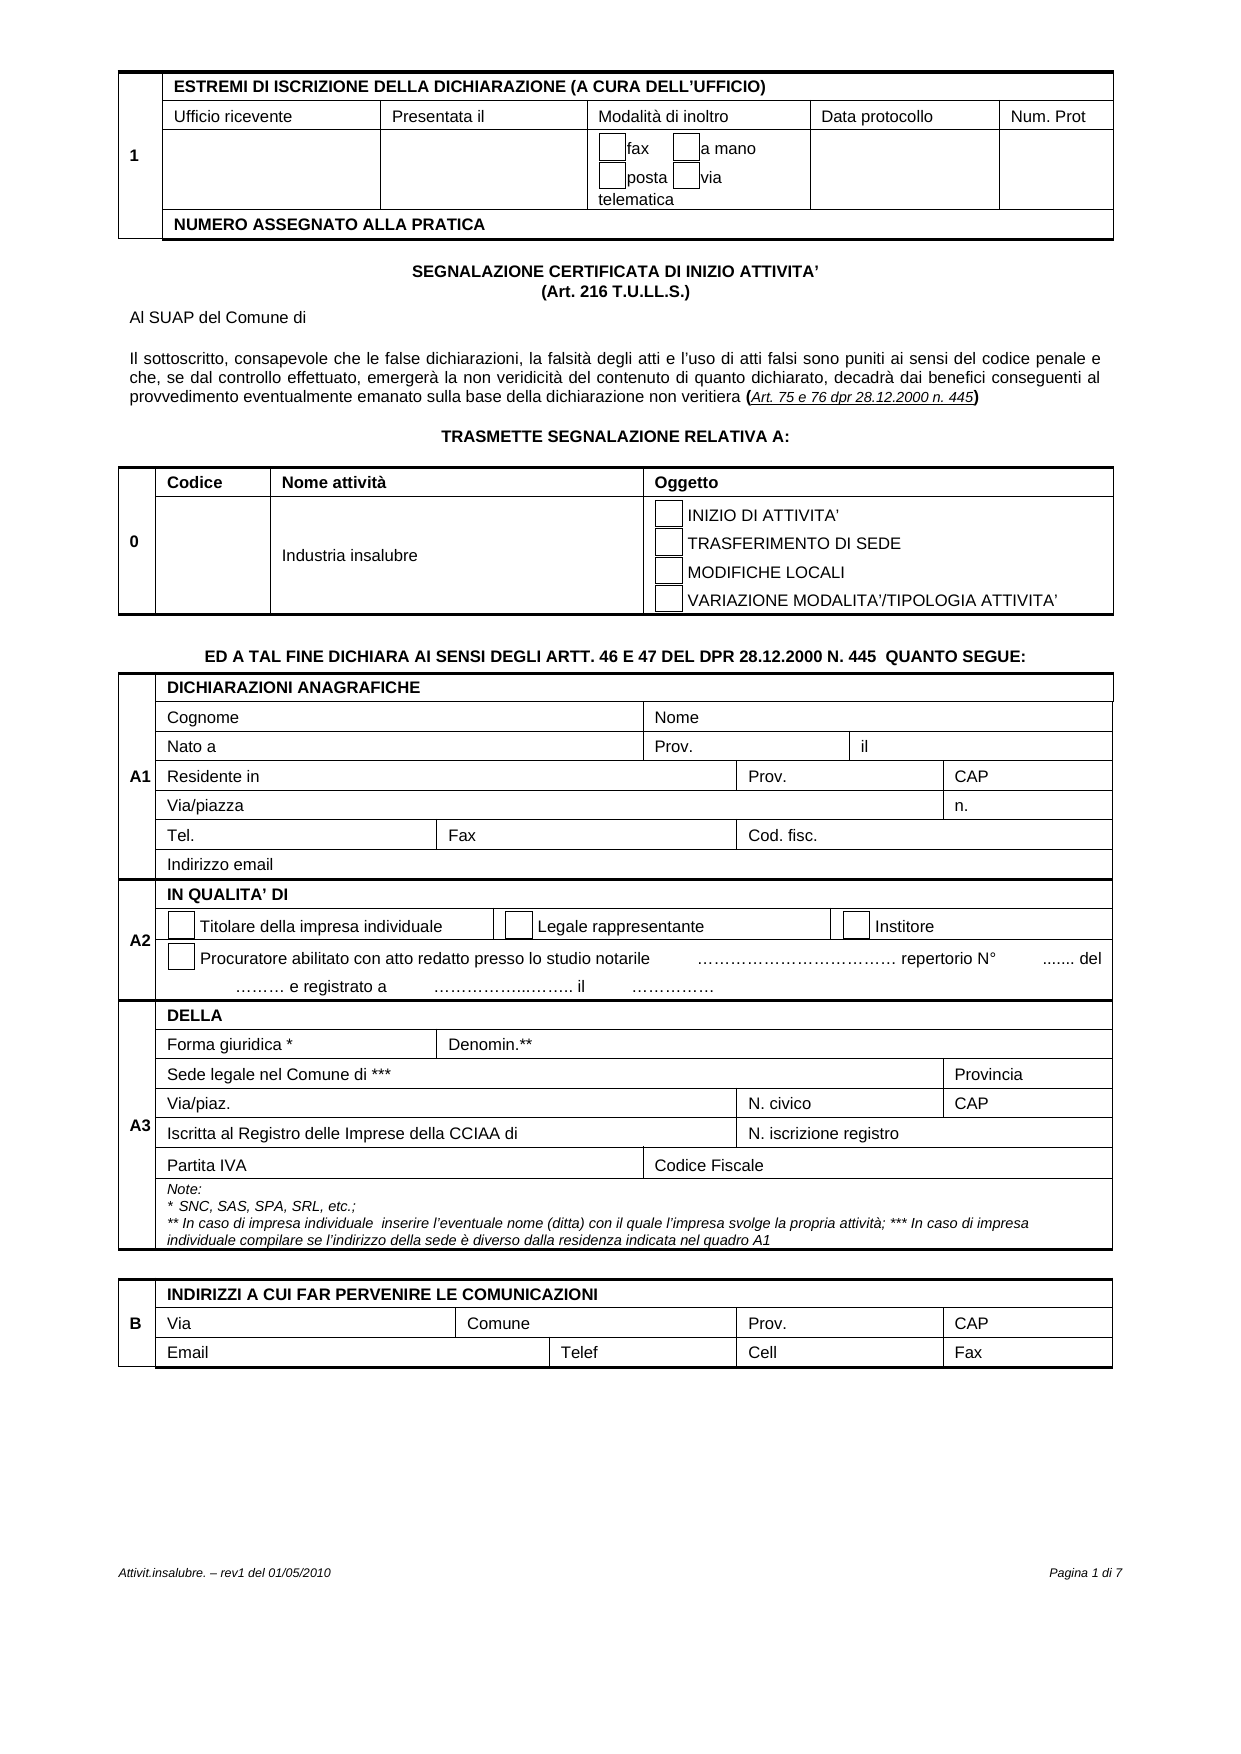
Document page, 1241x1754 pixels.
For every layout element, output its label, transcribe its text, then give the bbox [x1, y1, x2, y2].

table_cell [312, 761, 736, 789]
table_cell Provincia [944, 1059, 1037, 1087]
table_cell A1 [119, 675, 155, 878]
table_cell [118, 1251, 156, 1278]
table_cell Via/piazza [156, 791, 312, 819]
table_cell [1037, 761, 1112, 789]
table_cell Industria insalubre [271, 497, 643, 613]
table_cell Codice [156, 469, 270, 496]
table_cell [305, 850, 1112, 878]
table_cell [305, 820, 436, 848]
table_cell IN QUALITA’ DI [156, 881, 1112, 907]
table_cell [312, 791, 943, 819]
table_cell B [119, 1281, 155, 1366]
table_cell [810, 1308, 943, 1337]
table_cell Cod. fisc. [737, 820, 842, 848]
table_cell DELLA [156, 1002, 305, 1028]
table_cell [643, 1251, 741, 1278]
table_cell DICHIARAZIONI ANAGRAFICHE [156, 675, 1113, 701]
table_cell CAP [944, 1308, 1037, 1337]
table_cell SEGNALAZIONE CERTIFICATA DI INIZIO ATTIVITA’ [118, 239, 1113, 282]
table_cell TRASMETTE SEGNALAZIONE RELATIVA A: [118, 406, 1113, 466]
table_cell [839, 1089, 943, 1117]
table_cell [446, 1251, 544, 1278]
table_cell [943, 732, 1112, 760]
table_cell [156, 1251, 249, 1278]
table_cell CAP [944, 761, 1037, 789]
table_cell INIZIO DI ATTIVITA’ TRASFERIMENTO DI SEDE MODIFICHE LOCALI VARIAZIONE MODALITA’/TIPOLOGIA ATTIVITA’ [644, 497, 1113, 613]
table_cell Cell [737, 1338, 810, 1366]
table_cell [118, 616, 1113, 642]
table_cell [250, 1251, 348, 1278]
table_cell NUMERO ASSEGNATO ALLA PRATICA [163, 210, 587, 238]
table_cell [250, 1089, 736, 1117]
table_cell [1037, 1089, 1112, 1117]
table_cell Email [156, 1338, 249, 1366]
table_cell [1037, 1251, 1113, 1278]
table_cell Indirizzo email [156, 850, 305, 878]
table_cell Prov. [644, 732, 737, 760]
table_cell Modalità di inoltro [588, 101, 810, 129]
table_cell [250, 1308, 455, 1337]
table_cell [348, 1251, 446, 1278]
table_cell A2 [119, 881, 155, 999]
table_cell Ufficio ricevente [163, 101, 380, 129]
table_cell Note: * SNC, SAS, SPA, SRL, etc.; ** In caso di impresa individuale inserire l’eventuale nome (ditta) con il quale l’impresa svolge la propria attività; *** In caso di impresa individuale compilare se l’indirizzo della sede è diverso dalla residenza indicata nel quadro A1 [156, 1179, 1112, 1248]
table_cell [737, 702, 1112, 731]
table_cell Nato a [156, 732, 312, 760]
table_cell [544, 1118, 736, 1146]
table_cell [737, 1059, 839, 1087]
table_cell Num. Prot [1000, 101, 1113, 129]
table_cell Residente in [156, 761, 312, 789]
table_cell Prov. [737, 761, 849, 789]
table_cell Via/piaz. [156, 1089, 249, 1117]
table_cell [624, 1338, 736, 1366]
table_cell [810, 1338, 943, 1366]
table_header 1 [119, 74, 162, 238]
table_cell [381, 130, 587, 208]
table_cell [312, 732, 643, 760]
table_cell Codice Fiscale [644, 1148, 1112, 1178]
table_cell Procuratore abilitato con atto redatto presso lo studio notarile ……………………………… repertorio N° ....... del ……… e registrato a ……………...…….. il …………… [156, 940, 1112, 999]
table_cell [437, 1059, 737, 1087]
table_cell Via [156, 1308, 249, 1337]
table_cell Presentata il [381, 101, 587, 129]
table_cell Iscritta al Registro delle Imprese della CCIAA di [156, 1118, 544, 1146]
table_cell [839, 1059, 943, 1087]
table_cell INDIRIZZI A CUI FAR PERVENIRE LE COMUNICAZIONI [156, 1281, 1112, 1307]
table_cell [811, 130, 999, 208]
table_cell [1000, 130, 1113, 208]
table_cell [843, 820, 1112, 848]
table_cell [312, 702, 643, 731]
table_cell Titolare della impresa individuale [156, 909, 493, 939]
table_cell Denomin.** [437, 1030, 569, 1058]
table_cell Data protocollo [811, 101, 999, 129]
table_cell A3 [119, 1002, 155, 1248]
table_cell Sede legale nel Comune di *** [156, 1059, 437, 1087]
table_cell ED A TAL FINE DICHIARA AI SENSI DEGLI ARTT. 46 E 47 DEL DPR 28.12.2000 N. 445 QUANTO SEGUE: [118, 642, 1113, 672]
table_cell [1037, 1059, 1112, 1087]
table_cell Oggetto [644, 469, 1113, 496]
table_cell [849, 761, 943, 789]
table_cell Nome attività [271, 469, 643, 496]
table_cell [1037, 1308, 1112, 1337]
table_cell Fax [944, 1338, 1037, 1366]
table_cell [741, 1251, 839, 1278]
table_cell Fax [437, 820, 516, 848]
table_cell 0 [119, 469, 155, 613]
table_cell N. iscrizione registro [737, 1118, 943, 1146]
table_cell [569, 1030, 1112, 1058]
table_cell Tel. [156, 820, 305, 848]
table_cell [937, 1251, 1037, 1278]
table_cell [544, 1251, 643, 1278]
table_cell [156, 497, 270, 613]
table_cell [305, 1002, 1112, 1028]
table_cell [163, 130, 380, 208]
table_cell Partita IVA [156, 1148, 643, 1178]
table_cell Comune [456, 1308, 549, 1337]
table_cell [943, 1118, 1112, 1146]
table_cell Nome [644, 702, 737, 731]
table_cell [549, 1308, 736, 1337]
table_cell CAP [944, 1089, 1037, 1117]
table_cell [839, 1251, 937, 1278]
table_cell fax a mano posta via telematica [588, 130, 810, 208]
table_cell [250, 1338, 549, 1366]
table_header ESTREMI DI ISCRIZIONE DELLA DICHIARAZIONE (A CURA DELL’UFFICIO) [163, 74, 1113, 100]
table_cell [737, 732, 849, 760]
table_cell N. civico [737, 1089, 839, 1117]
table_cell Prov. [737, 1308, 810, 1337]
table_cell Legale rappresentante [494, 909, 830, 939]
table_cell [1037, 791, 1112, 819]
table_cell Cognome [156, 702, 312, 731]
table_cell il [850, 732, 943, 760]
table_cell [1037, 1338, 1112, 1366]
table_cell Institore [831, 909, 1112, 939]
table_cell (Art. 216 T.U.LL.S.) Al SUAP del Comune di Il sottoscritto, consapevole che le false dichiarazioni, la falsità degli atti e l’uso di atti falsi sono puniti ai sensi del codice penale e che, se dal controllo effettuato, emergerà la non veridicità del contenuto di quanto dichiarato, decadrà dai benefici conseguenti al provvedimento eventualmente emanato sulla base della dichiarazione non veritiera (Art. 75 e 76 dpr 28.12.2000 n. 445) [118, 282, 1113, 406]
table_cell [587, 210, 1113, 238]
table_cell Forma giuridica * [156, 1030, 341, 1058]
table_cell Telef [550, 1338, 624, 1366]
table_cell [516, 820, 736, 848]
table_cell n. [944, 791, 1037, 819]
table_cell [341, 1030, 436, 1058]
